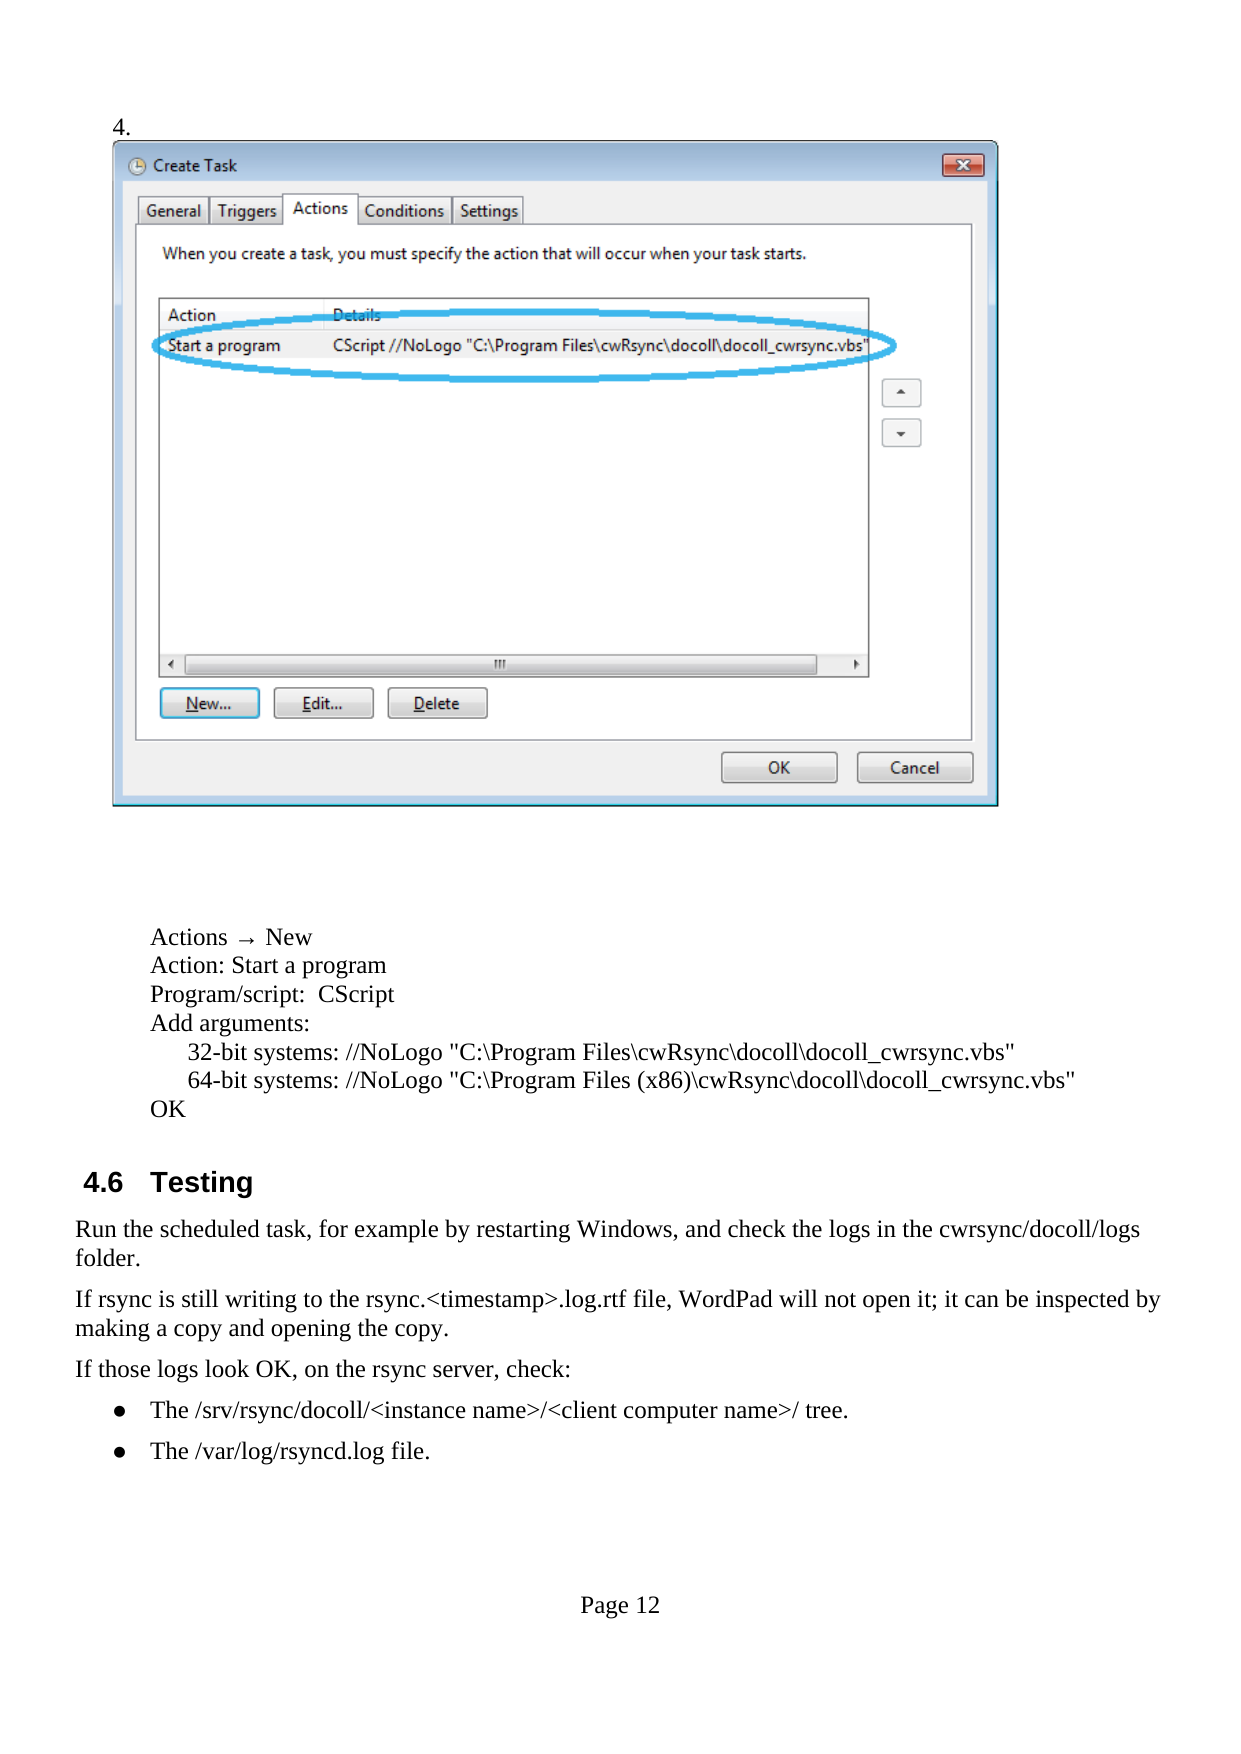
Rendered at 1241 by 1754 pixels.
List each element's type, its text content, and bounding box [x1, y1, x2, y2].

text If rsync is still writing to the rsync.<timestamp>.log.rtf file, WordPad will not open it; it can be inspected by making a copy and opening the copy. [75, 1284, 1165, 1341]
list The /srv/rsync/docoll/<instance name>/<client computer name>/ tree. [112, 1395, 1165, 1424]
list The /var/log/rsyncd.log file. [112, 1436, 1165, 1465]
text Run the scheduled task, for example by restarting Windows, and check the logs in the cwrsync/docoll/logs folder. [75, 1214, 1165, 1271]
list Actions → New Action: Start a program Program/script: CScript Add arguments: 32-bit systems: //NoLogo "C:\Program Files\cwRsync\docoll\docoll_cwrsync.vbs" 64-bit systems: //NoLogo "C:\Program Files (x86)\cwRsync\docoll\docoll_cwrsync.vbs" OK [112, 112, 1165, 140]
text If those logs look OK, on the rsync server, check: [75, 1354, 1165, 1383]
picture [112, 140, 1166, 922]
subtitle Testing [75, 1165, 1165, 1199]
list Actions → New Action: Start a program Program/script: CScript Add arguments: 32-bit systems: //NoLogo "C:\Program Files\cwRsync\docoll\docoll_cwrsync.vbs" 64-bit systems: //NoLogo "C:\Program Files (x86)\cwRsync\docoll\docoll_cwrsync.vbs" OK [112, 922, 1165, 1123]
